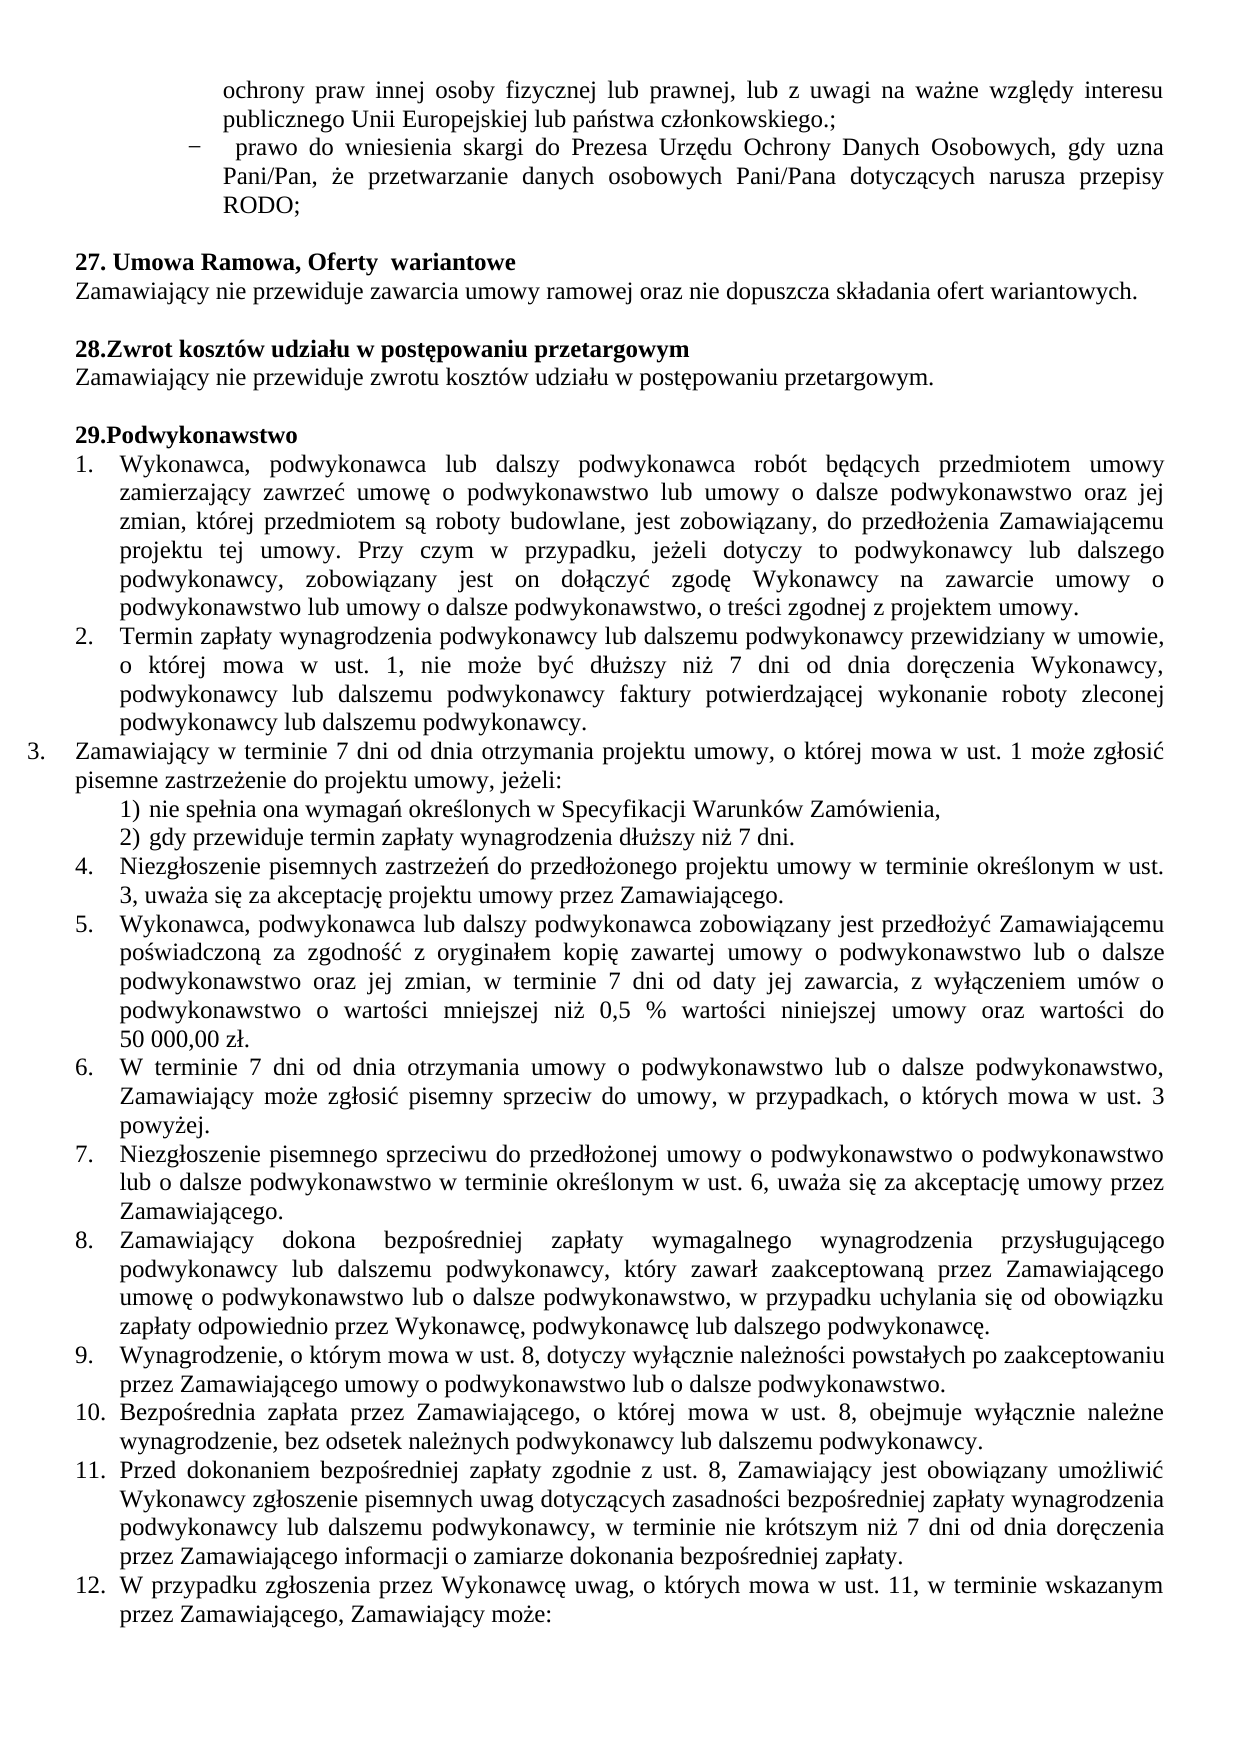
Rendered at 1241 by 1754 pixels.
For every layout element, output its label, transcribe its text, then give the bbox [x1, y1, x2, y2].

list W terminie 7 dni od dnia otrzymania umowy o podwykonawstwo lub o dalsze podwykonawstwo, Zamawiający może zgłosić pisemny sprzeciw do umowy, w przypadkach, o których mowa w ust. 3 powyżej. [75, 1052, 1165, 1139]
text − prawo do wniesienia skargi do Prezesa Urzędu Ochrony Danych Osobowych, gdy uzna Pani/Pan, że przetwarzanie danych osobowych Pani/Pana dotyczących narusza przepisy RODO; [187, 132, 1165, 219]
list W przypadku zgłoszenia przez Wykonawcę uwag, o których mowa w ust. 11, w terminie wskazanym przez Zamawiającego, Zamawiający może: [75, 1570, 1165, 1627]
list Zamawiający w terminie 7 dni od dnia otrzymania projektu umowy, o której mowa w ust. 1 może zgłosić pisemne zastrzeżenie do projektu umowy, jeżeli: [27, 736, 1165, 794]
list gdy przewiduje termin zapłaty wynagrodzenia dłuższy niż 7 dni. [119, 822, 1165, 851]
list Wynagrodzenie, o którym mowa w ust. 8, dotyczy wyłącznie należności powstałych po zaakceptowaniu przez Zamawiającego umowy o podwykonawstwo lub o dalsze podwykonawstwo. [75, 1340, 1165, 1397]
text ochrony praw innej osoby fizycznej lub prawnej, lub z uwagi na ważne względy interesu publicznego Unii Europejskiej lub państwa członkowskiego.; [187, 75, 1165, 132]
text Zamawiający nie przewiduje zwrotu kosztów udziału w postępowaniu przetargowym. [75, 362, 1165, 391]
list Niezgłoszenie pisemnych zastrzeżeń do przedłożonego projektu umowy w terminie określonym w ust. 3, uważa się za akceptację projektu umowy przez Zamawiającego. [75, 851, 1165, 909]
list Zamawiający dokona bezpośredniej zapłaty wymagalnego wynagrodzenia przysługującego podwykonawcy lub dalszemu podwykonawcy, który zawarł zaakceptowaną przez Zamawiającego umowę o podwykonawstwo lub o dalsze podwykonawstwo, w przypadku uchylania się od obowiązku zapłaty odpowiednio przez Wykonawcę, podwykonawcę lub dalszego podwykonawcę. [75, 1225, 1165, 1340]
text Zamawiający nie przewiduje zawarcia umowy ramowej oraz nie dopuszcza składania ofert wariantowych. [75, 276, 1157, 305]
list nie spełnia ona wymagań określonych w Specyfikacji Warunków Zamówienia, [119, 794, 1165, 822]
list Wykonawca, podwykonawca lub dalszy podwykonawca robót będących przedmiotem umowy zamierzający zawrzeć umowę o podwykonawstwo lub umowy o dalsze podwykonawstwo oraz jej zmian, której przedmiotem są roboty budowlane, jest zobowiązany, do przedłożenia Zamawiającemu projektu tej umowy. Przy czym w przypadku, jeżeli dotyczy to podwykonawcy lub dalszego podwykonawcy, zobowiązany jest on dołączyć zgodę Wykonawcy na zawarcie umowy o podwykonawstwo lub umowy o dalsze podwykonawstwo, o treści zgodnej z projektem umowy. [75, 449, 1165, 621]
text 29.Podwykonawstwo [75, 420, 1165, 449]
list Bezpośrednia zapłata przez Zamawiającego, o której mowa w ust. 8, obejmuje wyłącznie należne wynagrodzenie, bez odsetek należnych podwykonawcy lub dalszemu podwykonawcy. [75, 1397, 1165, 1455]
text 27. Umowa Ramowa, Oferty wariantowe [75, 247, 1157, 276]
list Termin zapłaty wynagrodzenia podwykonawcy lub dalszemu podwykonawcy przewidziany w umowie, o której mowa w ust. 1, nie może być dłuższy niż 7 dni od dnia doręczenia Wykonawcy, podwykonawcy lub dalszemu podwykonawcy faktury potwierdzającej wykonanie roboty zleconej podwykonawcy lub dalszemu podwykonawcy. [75, 621, 1165, 736]
list Niezgłoszenie pisemnego sprzeciwu do przedłożonej umowy o podwykonawstwo o podwykonawstwo lub o dalsze podwykonawstwo w terminie określonym w ust. 6, uważa się za akceptację umowy przez Zamawiającego. [75, 1139, 1165, 1225]
text 28.Zwrot kosztów udziału w postępowaniu przetargowym [75, 334, 1158, 362]
list Przed dokonaniem bezpośredniej zapłaty zgodnie z ust. 8, Zamawiający jest obowiązany umożliwić Wykonawcy zgłoszenie pisemnych uwag dotyczących zasadności bezpośredniej zapłaty wynagrodzenia podwykonawcy lub dalszemu podwykonawcy, w terminie nie krótszym niż 7 dni od dnia doręczenia przez Zamawiającego informacji o zamiarze dokonania bezpośredniej zapłaty. [75, 1455, 1165, 1570]
list Wykonawca, podwykonawca lub dalszy podwykonawca zobowiązany jest przedłożyć Zamawiającemu poświadczoną za zgodność z oryginałem kopię zawartej umowy o podwykonawstwo lub o dalsze podwykonawstwo oraz jej zmian, w terminie 7 dni od daty jej zawarcia, z wyłączeniem umów o podwykonawstwo o wartości mniejszej niż 0,5 % wartości niniejszej umowy oraz wartości do 50 000,00 zł. [75, 909, 1165, 1052]
